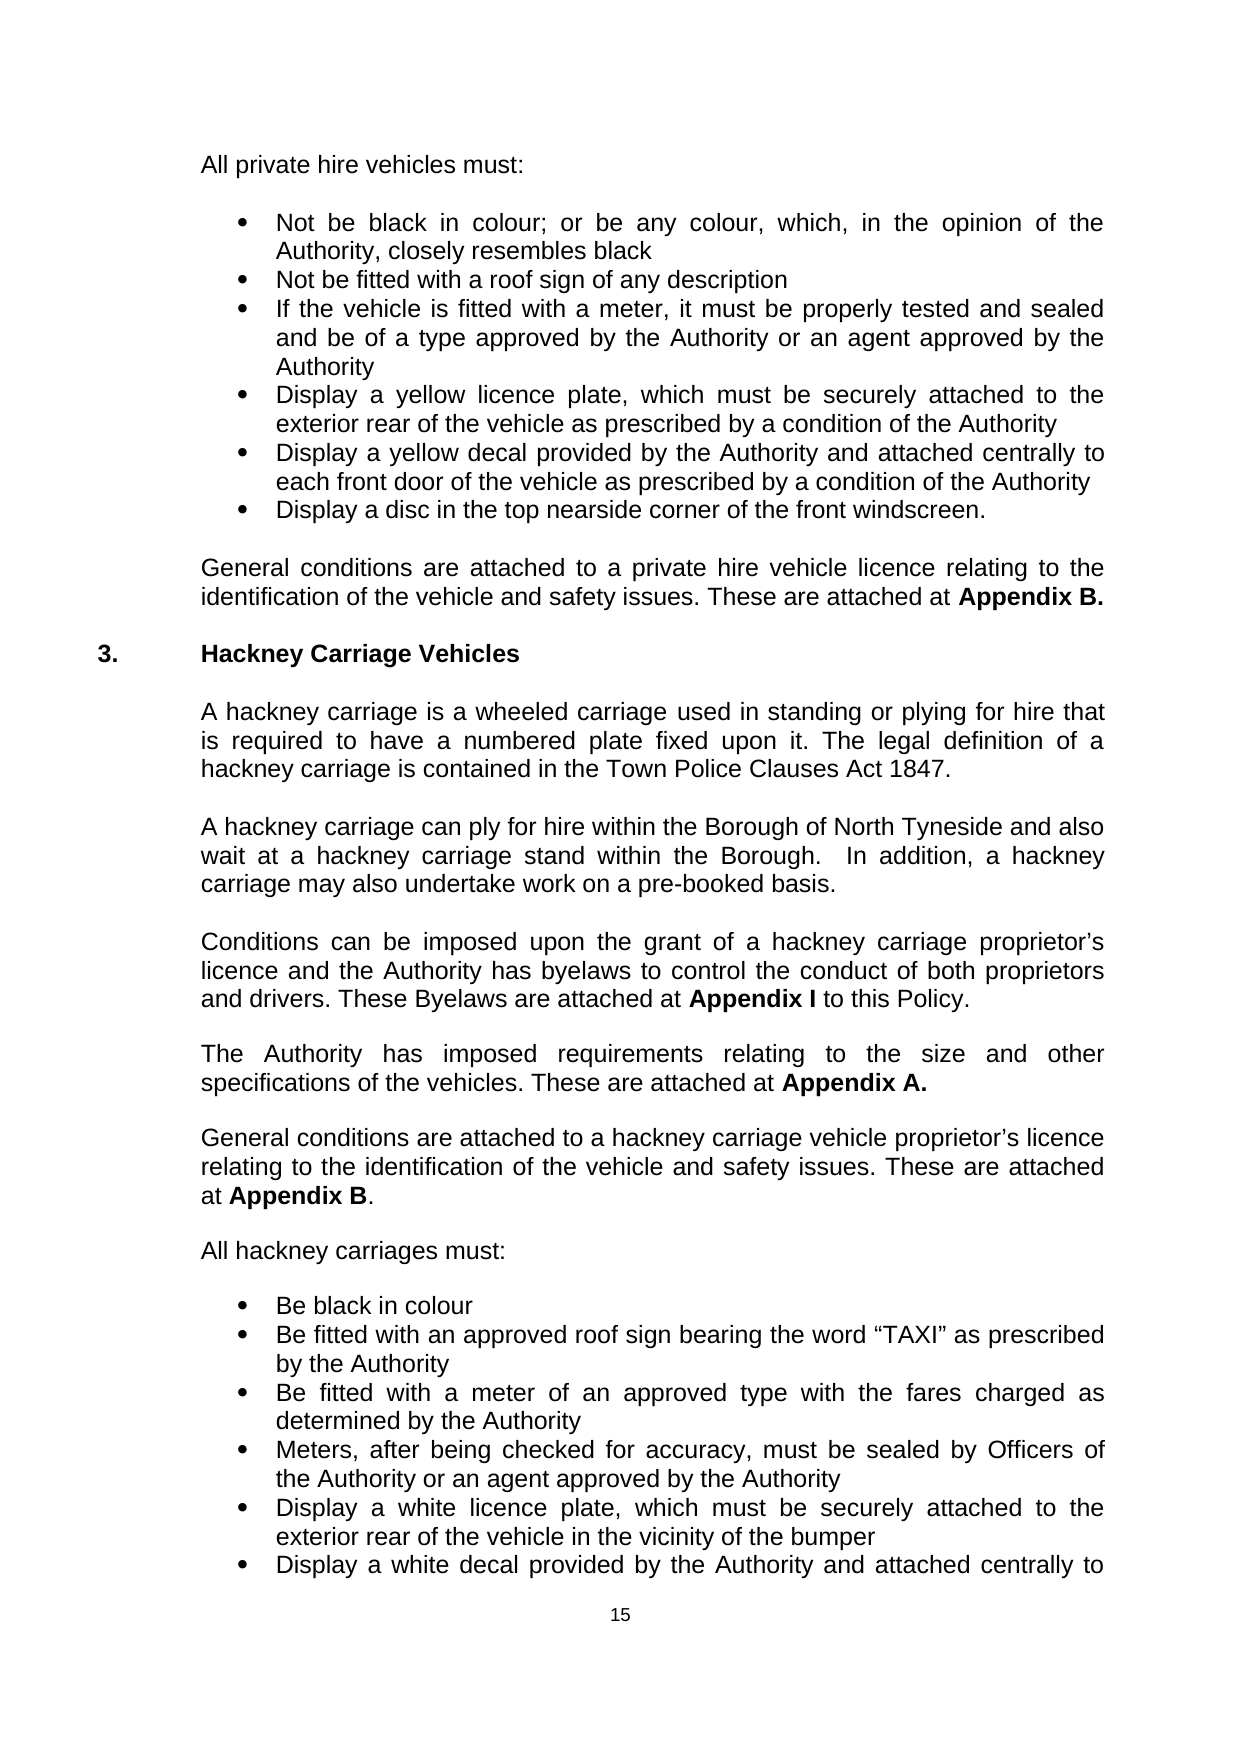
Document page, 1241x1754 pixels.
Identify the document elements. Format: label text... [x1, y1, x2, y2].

table_cell [86, 294, 189, 380]
table_cell [189, 1210, 1117, 1236]
table_cell [189, 783, 1117, 812]
table_cell If the vehicle is fitted with a meter, it must be properly tested and sealed and be of a type approved by the Authority or an agent approved by the Authority [189, 294, 1117, 380]
table_cell Be black in colour [189, 1291, 1117, 1320]
table_cell [86, 1040, 189, 1097]
table_cell [86, 1550, 189, 1579]
table_cell [189, 179, 1117, 207]
table_cell [86, 1097, 189, 1123]
table_cell Be fitted with a meter of an approved type with the fares charged as determined by the Authority Meters, after being checked for accuracy, must be sealed by Officers of the Authority or an agent approved by the Authority Display a white licence plate, which must be securely attached to the exterior rear of the vehicle in the vicinity of the bumper [189, 1378, 1117, 1550]
table_cell [86, 1123, 189, 1209]
table_cell [189, 668, 1117, 697]
table_cell Conditions can be imposed upon the grant of a hackney carriage proprietor’s licence and the Authority has byelaws to control the conduct of both proprietors and drivers. These Byelaws are attached at Appendix I to this Policy. [189, 927, 1117, 1013]
table_cell Display a white decal provided by the Authority and attached centrally to [189, 1550, 1117, 1579]
table_cell All private hire vehicles must: [189, 150, 1117, 179]
table_cell [86, 1210, 189, 1236]
table_cell Not be black in colour; or be any colour, which, in the opinion of the Authority, closely resembles black [189, 208, 1117, 265]
table_cell All hackney carriages must: [189, 1236, 1117, 1265]
table_cell [86, 783, 189, 812]
table_cell [86, 380, 189, 524]
table_cell 3. [86, 639, 189, 668]
table_cell [86, 179, 189, 207]
table_cell The Authority has imposed requirements relating to the size and other specifications of the vehicles. These are attached at Appendix A. [189, 1040, 1117, 1097]
table_cell [86, 553, 189, 611]
table_cell [86, 1265, 189, 1291]
table_cell [86, 265, 189, 294]
table_cell [86, 898, 189, 927]
table_cell [86, 150, 189, 179]
table_cell [86, 1320, 189, 1377]
table_cell [189, 524, 1117, 553]
table_cell [189, 1097, 1117, 1123]
table_cell [86, 524, 189, 553]
table_cell [86, 1236, 189, 1265]
table_cell General conditions are attached to a hackney carriage vehicle proprietor’s licence relating to the identification of the vehicle and safety issues. These are attached at Appendix B. [189, 1123, 1117, 1209]
table_cell [189, 898, 1117, 927]
table_cell [86, 1291, 189, 1320]
table_cell Be fitted with an approved roof sign bearing the word “TAXI” as prescribed by the Authority [189, 1320, 1117, 1377]
table_cell [86, 1378, 189, 1550]
table_cell Not be fitted with a roof sign of any description [189, 265, 1117, 294]
table_cell [86, 668, 189, 697]
table_cell [86, 208, 189, 265]
table_cell [189, 611, 1117, 639]
table_cell [86, 697, 189, 783]
table_cell Hackney Carriage Vehicles [189, 639, 1117, 668]
table_cell General conditions are attached to a private hire vehicle licence relating to the identification of the vehicle and safety issues. These are attached at Appendix B. [189, 553, 1117, 611]
table_cell A hackney carriage can ply for hire within the Borough of North Tyneside and also wait at a hackney carriage stand within the Borough. In addition, a hackney carriage may also undertake work on a pre-booked basis. [189, 812, 1117, 898]
table_cell [86, 812, 189, 898]
table_cell Display a yellow licence plate, which must be securely attached to the exterior rear of the vehicle as prescribed by a condition of the Authority Display a yellow decal provided by the Authority and attached centrally to each front door of the vehicle as prescribed by a condition of the Authority Display a disc in the top nearside corner of the front windscreen. [189, 380, 1117, 524]
table_cell [86, 611, 189, 639]
table_cell [189, 1013, 1117, 1039]
table_cell [86, 1013, 189, 1039]
table_cell [86, 927, 189, 1013]
table_cell [189, 1265, 1117, 1291]
table_cell A hackney carriage is a wheeled carriage used in standing or plying for hire that is required to have a numbered plate fixed upon it. The legal definition of a hackney carriage is contained in the Town Police Clauses Act 1847. [189, 697, 1117, 783]
